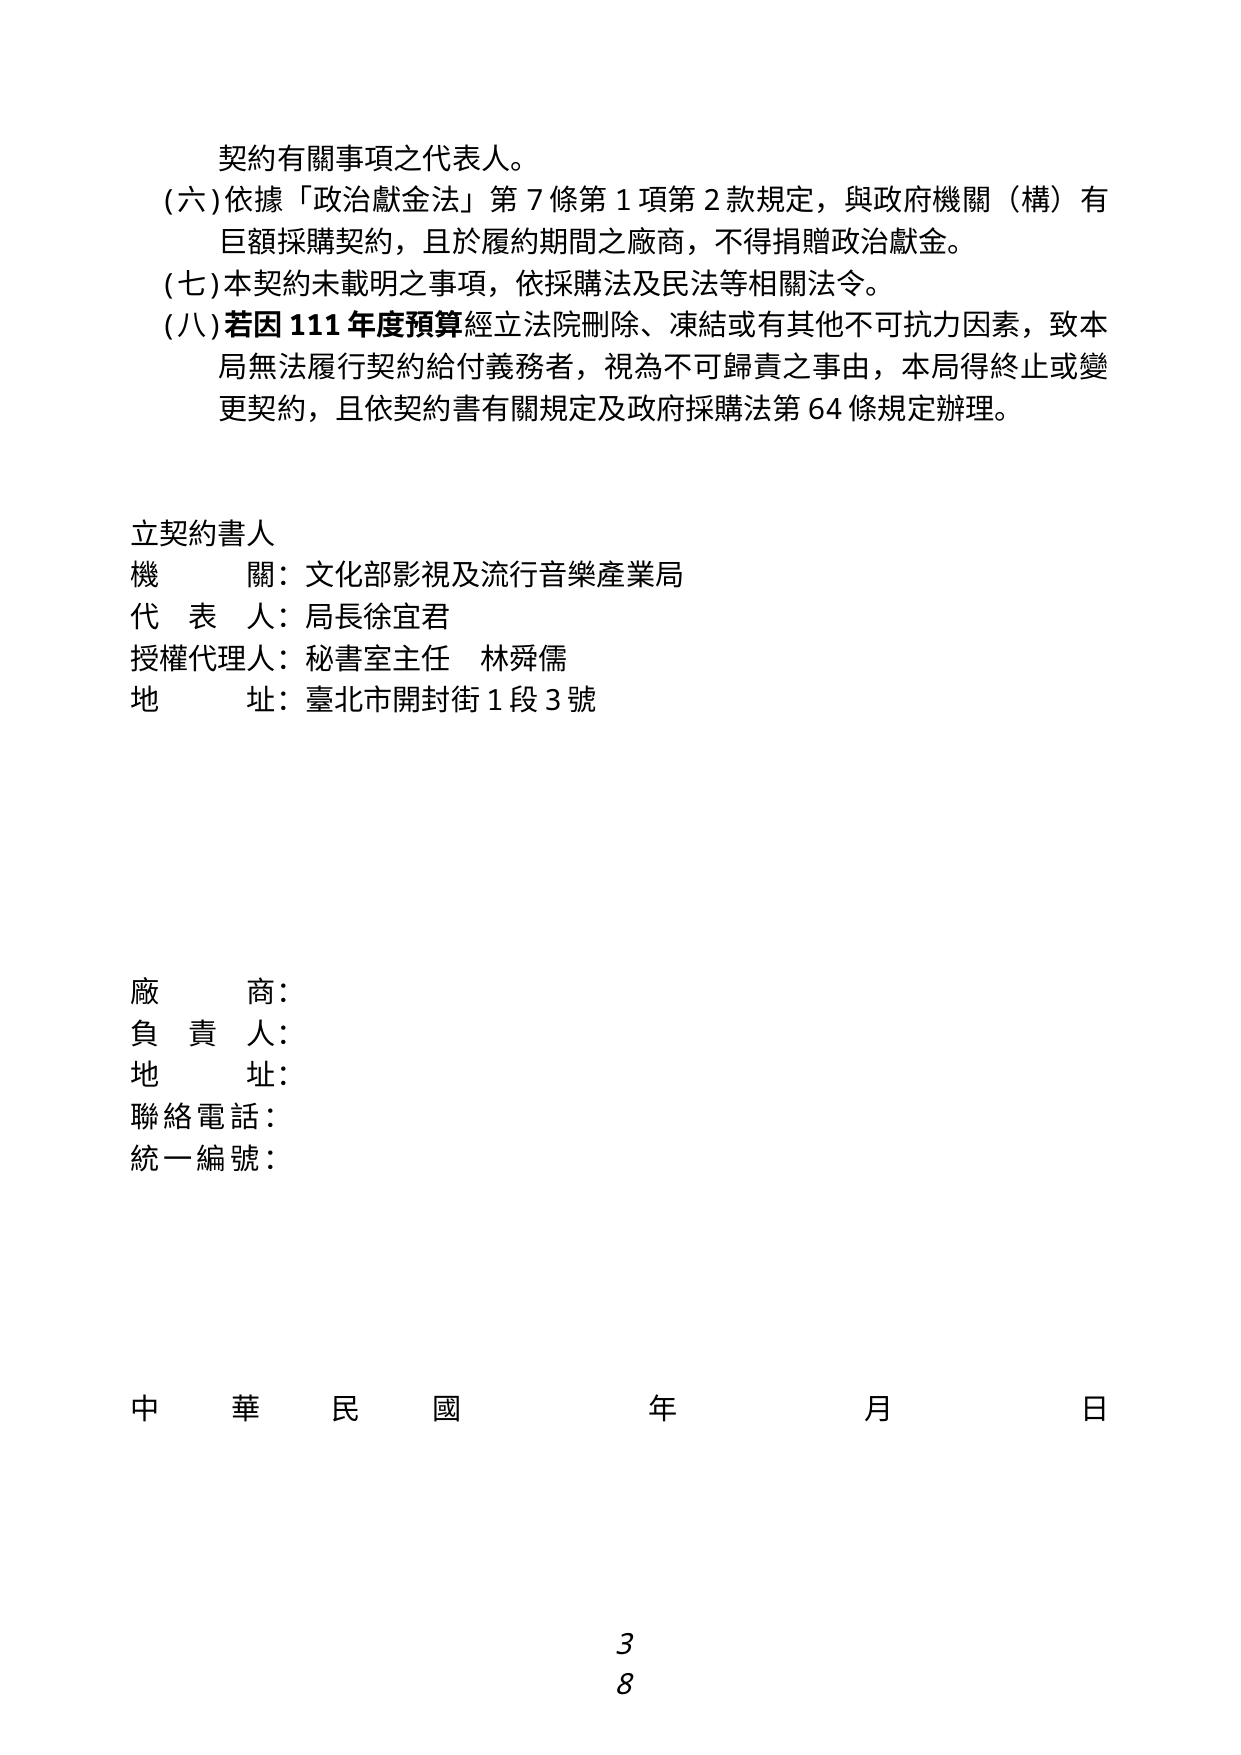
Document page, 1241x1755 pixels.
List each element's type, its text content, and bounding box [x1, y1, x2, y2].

text 立契約書人 [130, 427, 1110, 552]
text (八)若因111年度預算經立法院刪除、凍結或有其他不可抗力因素，致本局無法履行契約給付義務者，視為不可歸責之事由，本局得終止或變更契約，且依契約書有關規定及政府採購法第64條規定辦理。 [159, 302, 1110, 427]
text (六)依據「政治獻金法」第7條第1項第2款規定，與政府機關（構）有巨額採購契約，且於履約期間之廠商，不得捐贈政治獻金。 [159, 177, 1110, 261]
text 中 華 民 國 年 月 日 [71, 1219, 1110, 1469]
text 地 址： [130, 1052, 1110, 1094]
text 代 表 人：局長徐宜君 [130, 594, 1110, 636]
text 廠 商： [130, 969, 1110, 1011]
text (七)本契約未載明之事項，依採購法及民法等相關法令。 [159, 261, 1110, 302]
text 授權代理人：秘書室主任 林舜儒 [130, 636, 1110, 677]
text 機 關：文化部影視及流行音樂產業局 [130, 552, 1110, 594]
text 契約有關事項之代表人。 [159, 136, 1110, 177]
text 統一編號： [130, 1136, 1110, 1177]
text 地 址：臺北市開封街1段3號 [130, 677, 1110, 719]
text 聯絡電話： [130, 1094, 1110, 1136]
text 負 責 人： [130, 1011, 1110, 1052]
